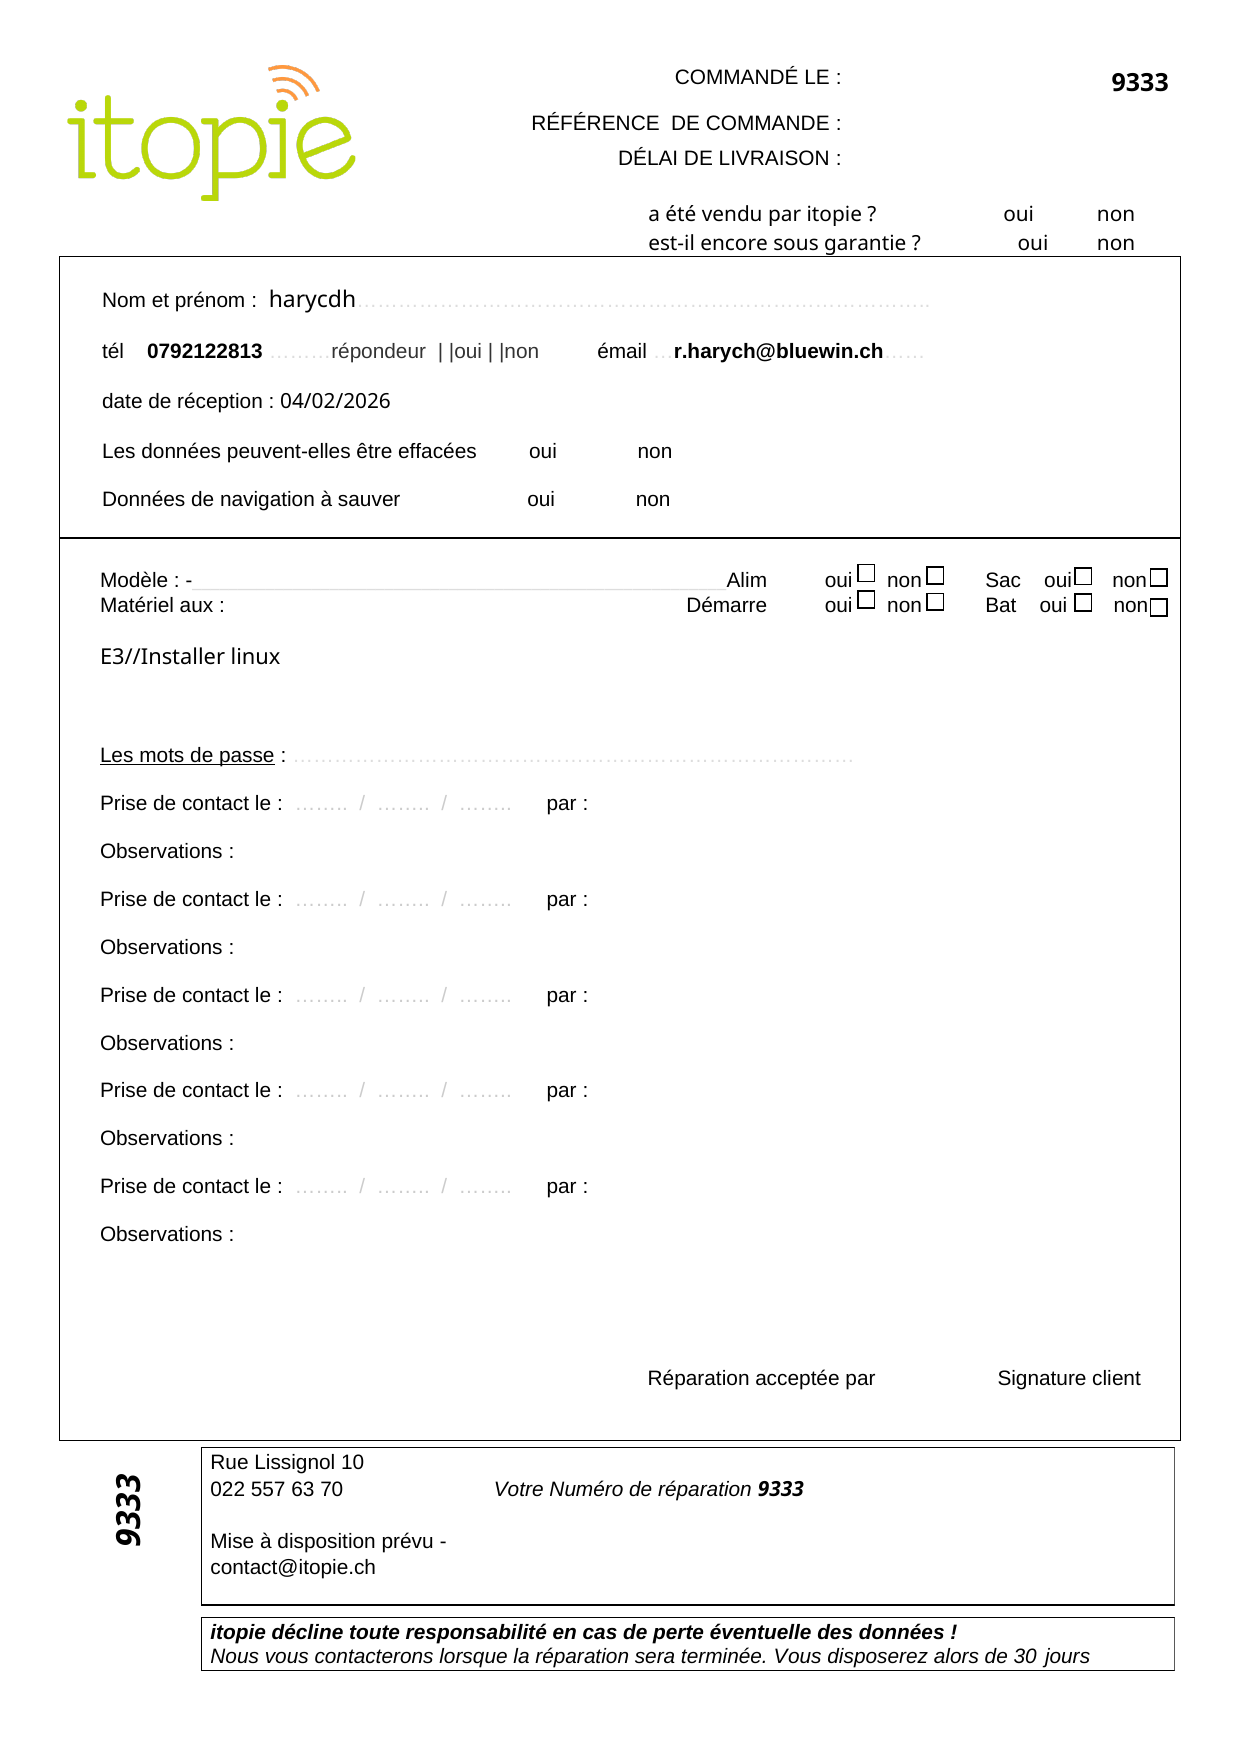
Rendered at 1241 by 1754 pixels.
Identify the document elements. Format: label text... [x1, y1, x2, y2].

text tél 0792122813 ………répondeur | |oui | |non émail …r.harych@bluewin.ch…… [60, 335, 1180, 362]
text Réparation acceptée par Signature client [60, 1363, 1180, 1390]
text Prise de contact le : …….. / …….. / …….. par : [60, 788, 1180, 815]
table_cell [847, 140, 1180, 175]
table_cell itopie décline toute responsabilité en cas de perte éventuelle des données ! Nous vous contacterons lorsque la réparation sera terminée. Vous disposerez alors de 30 jours [195, 1611, 1180, 1677]
text Prise de contact le : …….. / …….. / …….. par : [60, 979, 1180, 1006]
table_header Rue Lissignol 10 022 557 63 70 Votre Numéro de réparation 9333 Mise à disposition prévu - contact@itopie.ch [195, 1441, 1180, 1611]
text Observations : [60, 836, 1180, 863]
table_header COMMANDÉ LE : [490, 59, 847, 104]
text Observations : [60, 1027, 1180, 1054]
text Nom et prénom : harycdh……………………………………………………………………….. [60, 280, 1180, 314]
table_cell RÉFÉRENCE DE COMMANDE : [490, 105, 847, 140]
text Modèle : - Alim oui non Sac oui non [879, 562, 925, 590]
text est-il encore sous garantie ? oui non [59, 228, 1181, 256]
text Les mots de passe : ……………………………………………………………………… [60, 740, 1180, 767]
text Prise de contact le : …….. / …….. / …….. par : [60, 1075, 1180, 1102]
text Matériel aux : Démarre oui non Bat oui non [60, 590, 1180, 617]
text E3//Installer linux [60, 638, 1180, 671]
text Observations : [60, 1219, 1180, 1246]
text Prise de contact le : …….. / …….. / …….. par : [60, 1171, 1180, 1198]
table_cell DÉLAI DE LIVRAISON : [490, 140, 847, 175]
text Observations : [60, 1123, 1180, 1150]
text Modèle : - Alim oui non Sac oui non [60, 562, 856, 590]
table_header 9333 [59, 1441, 195, 1677]
text Modèle : - Alim oui non Sac oui non [948, 562, 1180, 590]
text date de réception : 04/02/2026 [60, 383, 1180, 415]
picture [67, 65, 356, 201]
table_cell [847, 105, 1180, 140]
table_header 9333 [847, 59, 1180, 104]
text Données de navigation à sauver oui non [60, 484, 1180, 511]
text Prise de contact le : …….. / …….. / …….. par : [60, 883, 1180, 911]
text a été vendu par itopie ? oui non [59, 199, 1181, 228]
text Observations : [60, 931, 1180, 958]
text Les données peuvent-elles être effacées oui non [60, 436, 1180, 463]
